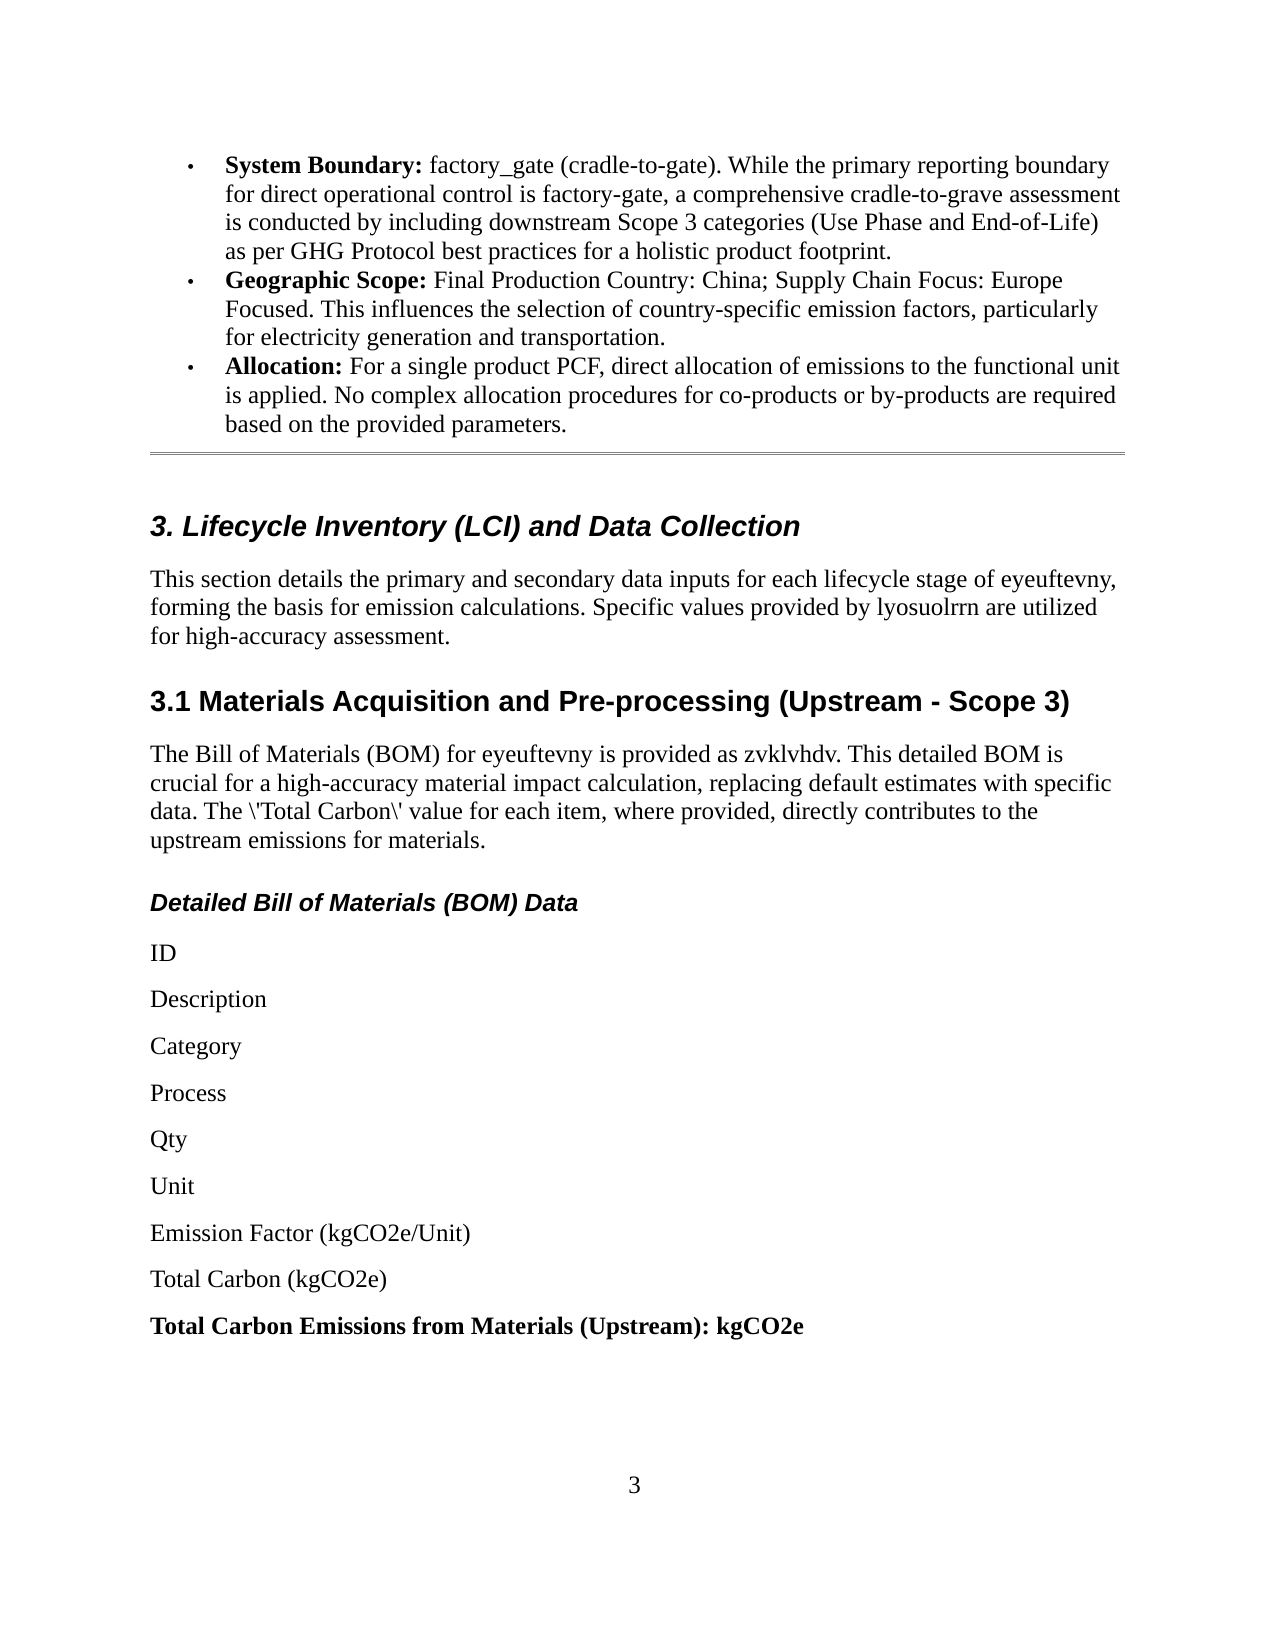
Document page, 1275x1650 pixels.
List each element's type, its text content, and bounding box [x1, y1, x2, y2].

subtitle 3. Lifecycle Inventory (LCI) and Data Collection [150, 509, 1125, 542]
text Total Carbon Emissions from Materials (Upstream): kgCO2e [150, 1311, 1125, 1340]
text Total Carbon (kgCO2e) [150, 1264, 1125, 1293]
text This section details the primary and secondary data inputs for each lifecycle stage of eyeuftevny, forming the basis for emission calculations. Specific values provided by lyosuolrrn are utilized for high-accuracy assessment. [150, 564, 1125, 650]
list Allocation: For a single product PCF, direct allocation of emissions to the functional unit is applied. No complex allocation procedures for co-products or by-products are required based on the provided parameters. [187, 351, 1125, 437]
text Qty [150, 1124, 1125, 1153]
text ID [150, 938, 1125, 967]
text Emission Factor (kgCO2e/Unit) [150, 1218, 1125, 1247]
text The Bill of Materials (BOM) for eyeuftevny is provided as zvklvhdv. This detailed BOM is crucial for a high-accuracy material impact calculation, replacing default estimates with specific data. The \'Total Carbon\' value for each item, where provided, directly contributes to the upstream emissions for materials. [150, 739, 1125, 854]
list Geographic Scope: Final Production Country: China; Supply Chain Focus: Europe Focused. This influences the selection of country-specific emission factors, particularly for electricity generation and transportation. [187, 265, 1125, 351]
subtitle 3.1 Materials Acquisition and Pre-processing (Upstream - Scope 3) [150, 684, 1125, 717]
text Category [150, 1031, 1125, 1060]
list System Boundary: factory_gate (cradle-to-gate). While the primary reporting boundary for direct operational control is factory-gate, a comprehensive cradle-to-grave assessment is conducted by including downstream Scope 3 categories (Use Phase and End-of-Life) as per GHG Protocol best practices for a holistic product footprint. [187, 150, 1125, 265]
subtitle Detailed Bill of Materials (BOM) Data [150, 888, 1125, 916]
text Description [150, 984, 1125, 1013]
text Unit [150, 1171, 1125, 1200]
text Process [150, 1078, 1125, 1107]
